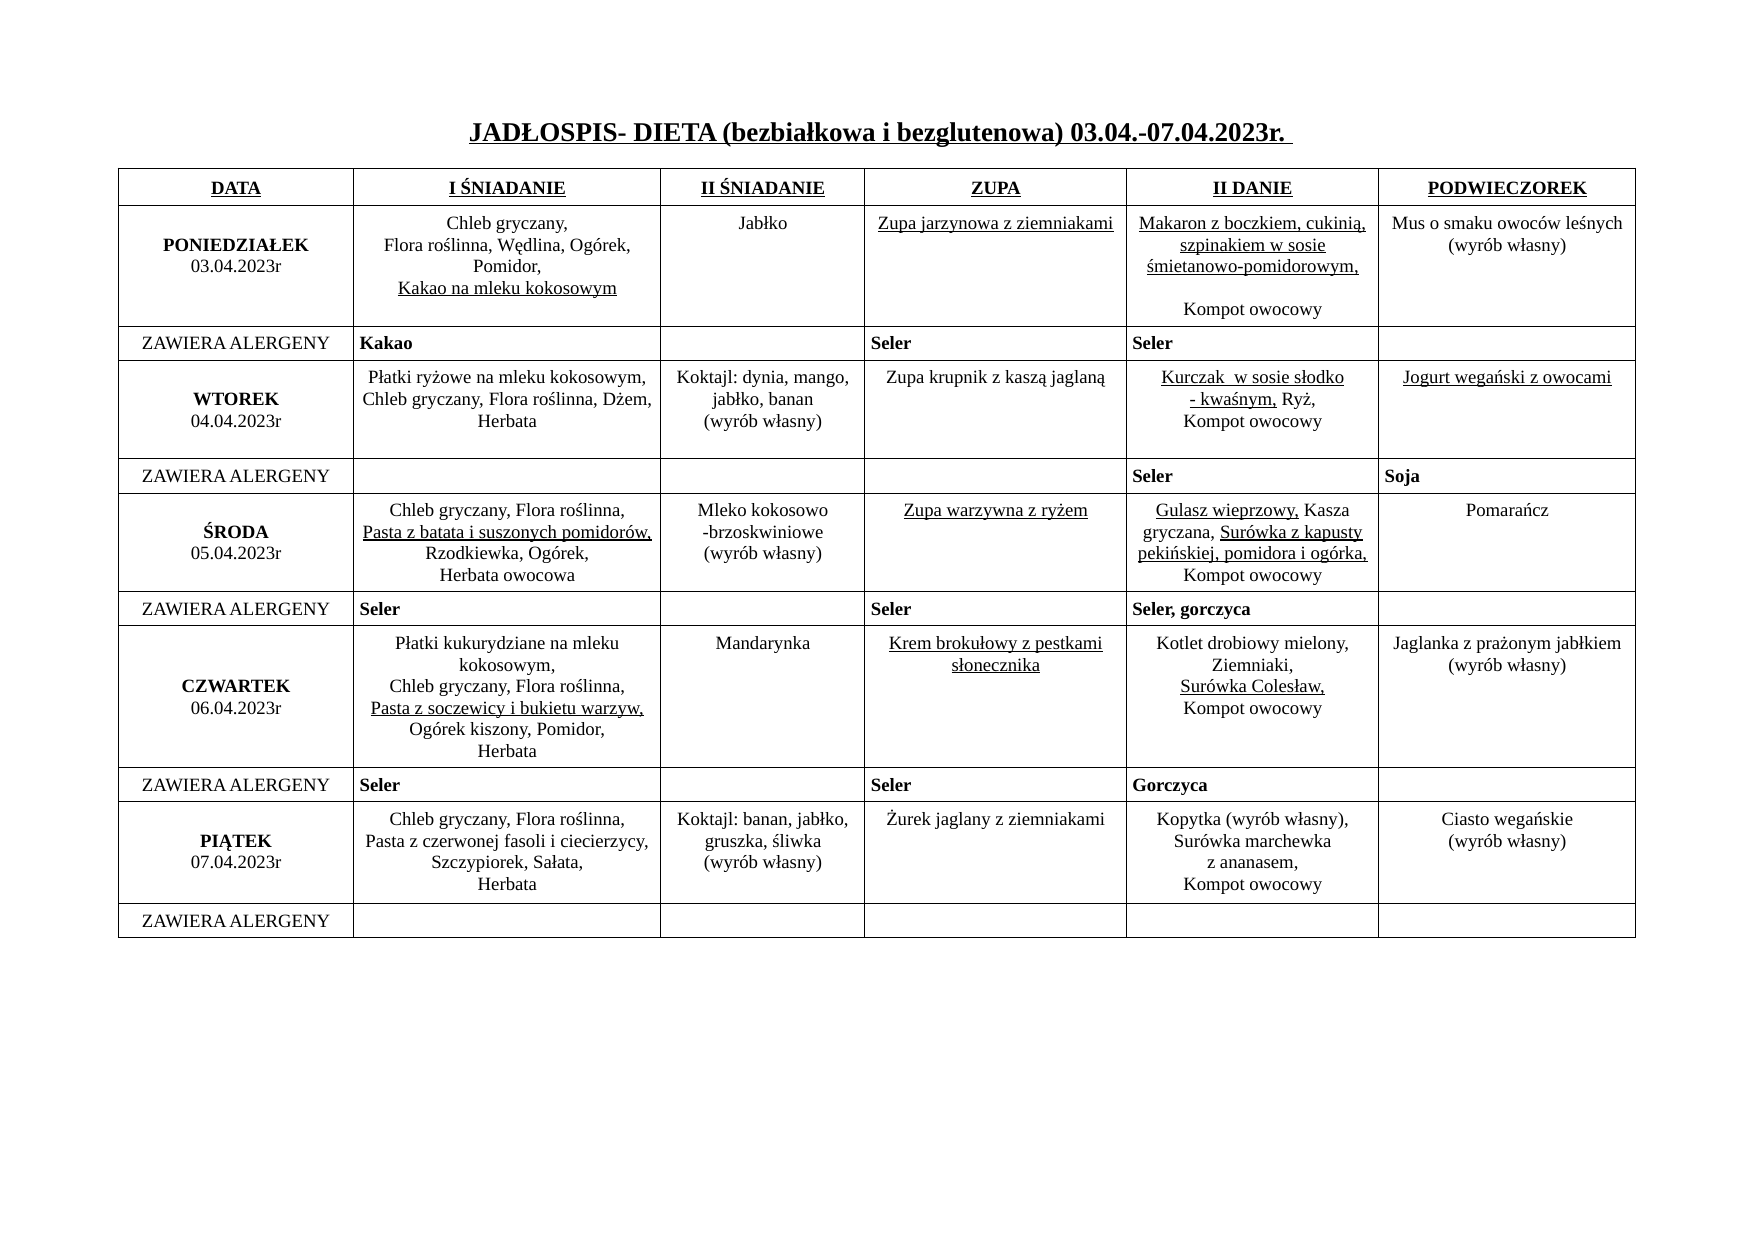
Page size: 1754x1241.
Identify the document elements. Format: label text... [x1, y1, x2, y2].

table_cell Kurczak w sosie słodko - kwaśnym, Ryż, Kompot owocowy [1127, 361, 1378, 458]
table_cell Zupa krupnik z kaszą jaglaną [865, 361, 1126, 458]
table_header II DANIE [1127, 169, 1378, 205]
table_cell [661, 904, 864, 937]
table_cell ZAWIERA ALERGENY [119, 592, 353, 625]
table_cell Płatki kukurydziane na mleku kokosowym, Chleb gryczany, Flora roślinna, Pasta z soczewicy i bukietu warzyw, Ogórek kiszony, Pomidor, Herbata [354, 626, 660, 767]
table_cell [661, 459, 864, 492]
table_cell PONIEDZIAŁEK 03.04.2023r [119, 206, 353, 326]
table_cell Makaron z boczkiem, cukinią, szpinakiem w sosie śmietanowo-pomidorowym, Kompot owocowy [1127, 206, 1378, 326]
table_cell Seler [865, 592, 1126, 625]
table_cell [354, 904, 660, 937]
table_cell Płatki ryżowe na mleku kokosowym, Chleb gryczany, Flora roślinna, Dżem, Herbata [354, 361, 660, 458]
table_cell Jaglanka z prażonym jabłkiem (wyrób własny) [1379, 626, 1635, 767]
table_cell Żurek jaglany z ziemniakami [865, 802, 1126, 903]
table_cell Seler [354, 768, 660, 801]
table_cell Seler [865, 768, 1126, 801]
table_cell [1127, 904, 1378, 937]
table_cell Krem brokułowy z pestkami słonecznika [865, 626, 1126, 767]
table_cell Chleb gryczany, Flora roślinna, Pasta z czerwonej fasoli i ciecierzycy, Szczypiorek, Sałata, Herbata [354, 802, 660, 903]
table_cell [1379, 592, 1635, 625]
table_cell [865, 904, 1126, 937]
table_cell [865, 459, 1126, 492]
text JADŁOSPIS- DIETA (bezbiałkowa i bezglutenowa) 03.04.-07.04.2023r. [118, 118, 1636, 147]
table_header DATA [119, 169, 353, 205]
table_cell PIĄTEK 07.04.2023r [119, 802, 353, 903]
table_header ZUPA [865, 169, 1126, 205]
table_cell Koktajl: banan, jabłko, gruszka, śliwka (wyrób własny) [661, 802, 864, 903]
table_cell WTOREK 04.04.2023r [119, 361, 353, 458]
table_cell CZWARTEK 06.04.2023r [119, 626, 353, 767]
table_cell Jabłko [661, 206, 864, 326]
table_cell Kopytka (wyrób własny), Surówka marchewka z ananasem, Kompot owocowy [1127, 802, 1378, 903]
table_cell Chleb gryczany, Flora roślinna, Pasta z batata i suszonych pomidorów, Rzodkiewka, Ogórek, Herbata owocowa [354, 494, 660, 591]
table_cell Jogurt wegański z owocami [1379, 361, 1635, 458]
table_cell [1379, 768, 1635, 801]
table_cell Pomarańcz [1379, 494, 1635, 591]
table_cell [661, 327, 864, 359]
table_cell [1379, 904, 1635, 937]
table_cell Seler, gorczyca [1127, 592, 1378, 625]
table_header I ŚNIADANIE [354, 169, 660, 205]
table_cell Soja [1379, 459, 1635, 492]
table_cell ŚRODA 05.04.2023r [119, 494, 353, 591]
table_cell Seler [354, 592, 660, 625]
table_cell ZAWIERA ALERGENY [119, 459, 353, 492]
table_cell Kakao [354, 327, 660, 359]
table_cell ZAWIERA ALERGENY [119, 904, 353, 937]
table_header II ŚNIADANIE [661, 169, 864, 205]
table_cell Kotlet drobiowy mielony, Ziemniaki, Surówka Colesław, Kompot owocowy [1127, 626, 1378, 767]
table_cell Gorczyca [1127, 768, 1378, 801]
table_header PODWIECZOREK [1379, 169, 1635, 205]
table_cell Seler [865, 327, 1126, 359]
table_cell ZAWIERA ALERGENY [119, 327, 353, 359]
table_cell [1379, 327, 1635, 359]
table_cell Mleko kokosowo -brzoskwiniowe (wyrób własny) [661, 494, 864, 591]
table_cell Mandarynka [661, 626, 864, 767]
table_cell [661, 592, 864, 625]
table_cell Zupa warzywna z ryżem [865, 494, 1126, 591]
table_cell Gulasz wieprzowy, Kasza gryczana, Surówka z kapusty pekińskiej, pomidora i ogórka, Kompot owocowy [1127, 494, 1378, 591]
table_cell [354, 459, 660, 492]
table_cell Mus o smaku owoców leśnych (wyrób własny) [1379, 206, 1635, 326]
table_cell Zupa jarzynowa z ziemniakami [865, 206, 1126, 326]
table_cell Seler [1127, 459, 1378, 492]
table_cell ZAWIERA ALERGENY [119, 768, 353, 801]
table_cell Chleb gryczany, Flora roślinna, Wędlina, Ogórek, Pomidor, Kakao na mleku kokosowym [354, 206, 660, 326]
table_cell Koktajl: dynia, mango, jabłko, banan (wyrób własny) [661, 361, 864, 458]
table_cell Ciasto wegańskie (wyrób własny) [1379, 802, 1635, 903]
table_cell Seler [1127, 327, 1378, 359]
table_cell [661, 768, 864, 801]
